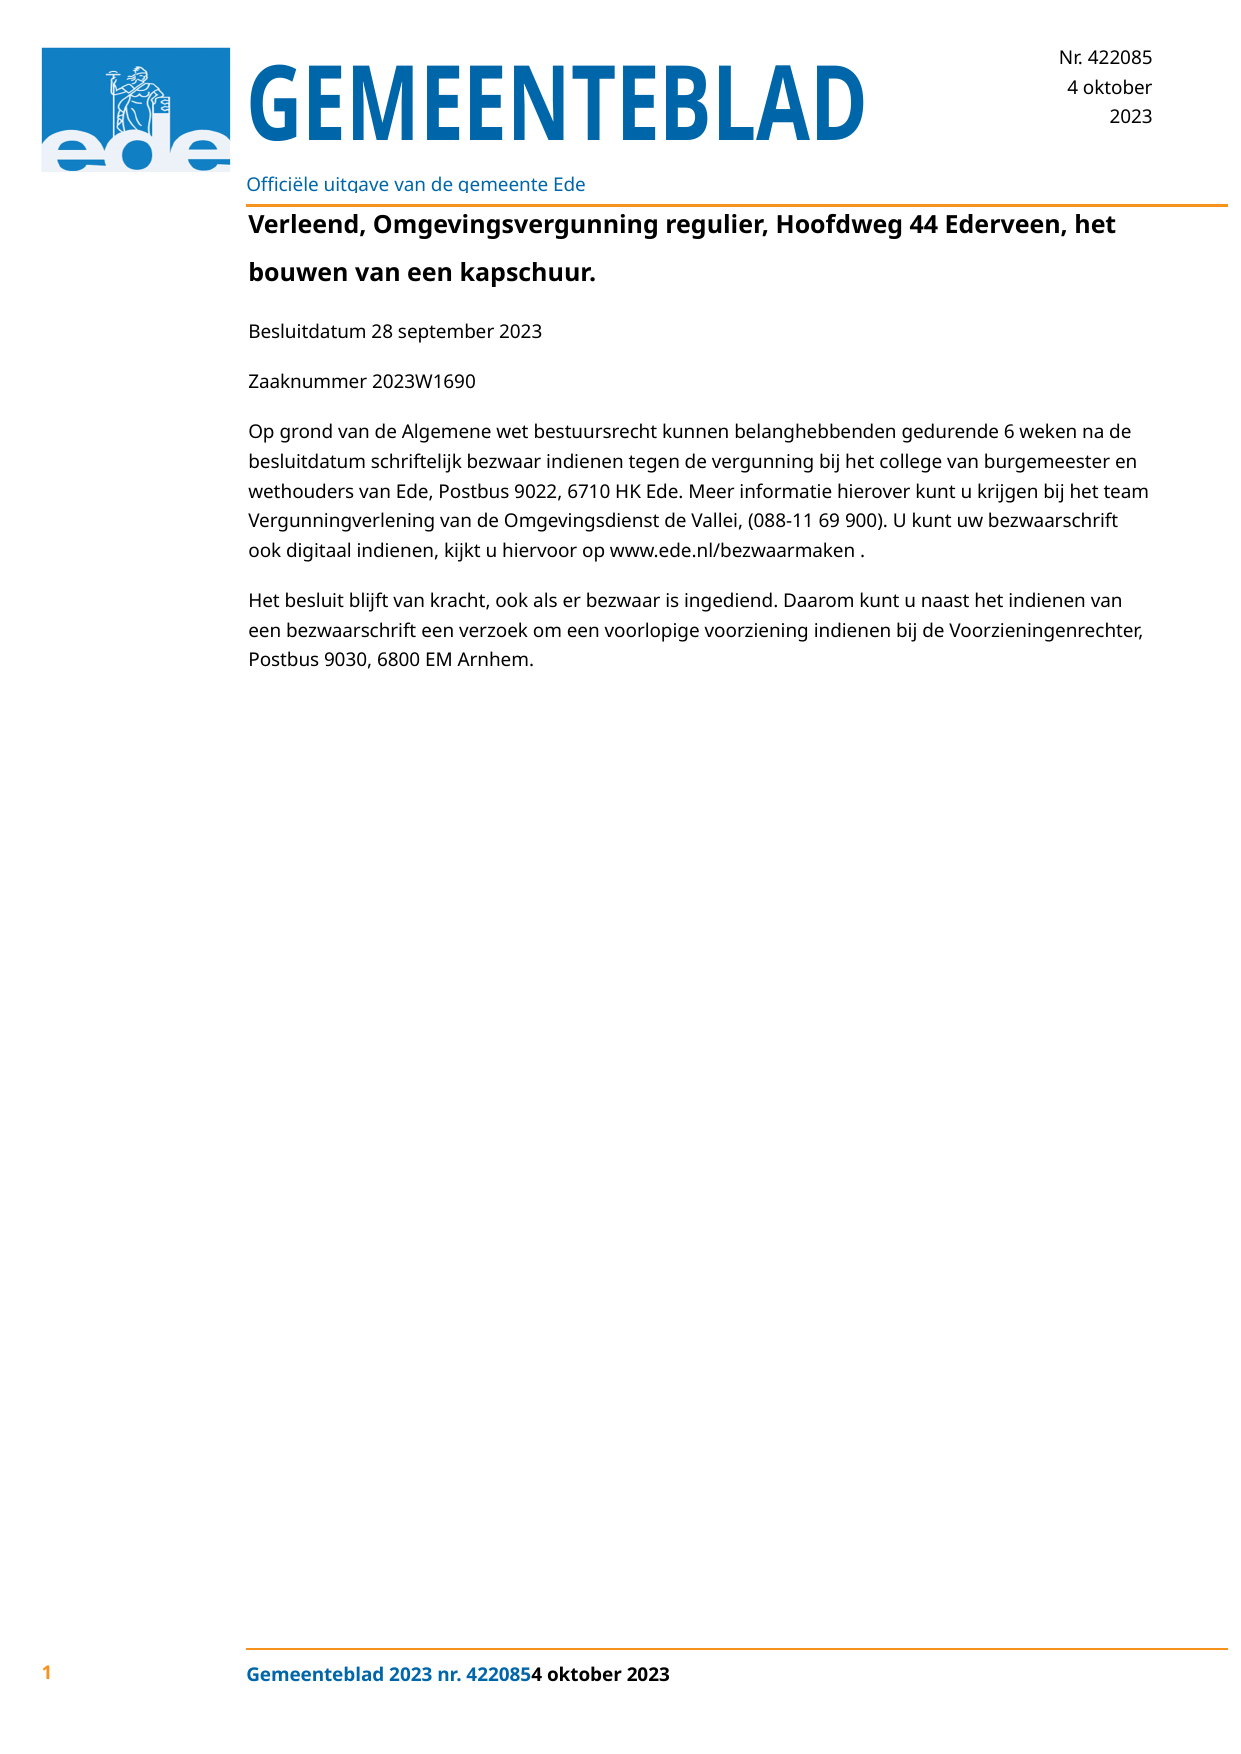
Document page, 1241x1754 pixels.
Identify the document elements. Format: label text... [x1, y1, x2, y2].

text Zaaknummer 2023W1690 [248, 368, 1152, 394]
picture [41, 47, 231, 172]
text Het besluit blijft van kracht, ook als er bezwaar is ingediend. Daarom kunt u naast het indienen van een bezwaarschrift een verzoek om een voorlopige voorziening indienen bij de Voorzieningenrechter, Postbus 9030, 6800 EM Arnhem. [248, 587, 1152, 672]
text Op grond van de Algemene wet bestuursrecht kunnen belanghebbenden gedurende 6 weken na de besluitdatum schriftelijk bezwaar indienen tegen de vergunning bij het college van burgemeester en wethouders van Ede, Postbus 9022, 6710 HK Ede. Meer informatie hierover kunt u krijgen bij het team Vergunningverlening van de Omgevingsdienst de Vallei, (088-11 69 900). U kunt uw bezwaarschrift ook digitaal indienen, kijkt u hiervoor op www.ede.nl/bezwaarmaken . [248, 419, 1152, 563]
text Verleend, Omgevingsvergunning regulier, Hoofdweg 44 Ederveen, het bouwen van een kapschuur. [248, 207, 1152, 288]
text Besluitdatum 28 september 2023 [248, 318, 1152, 344]
